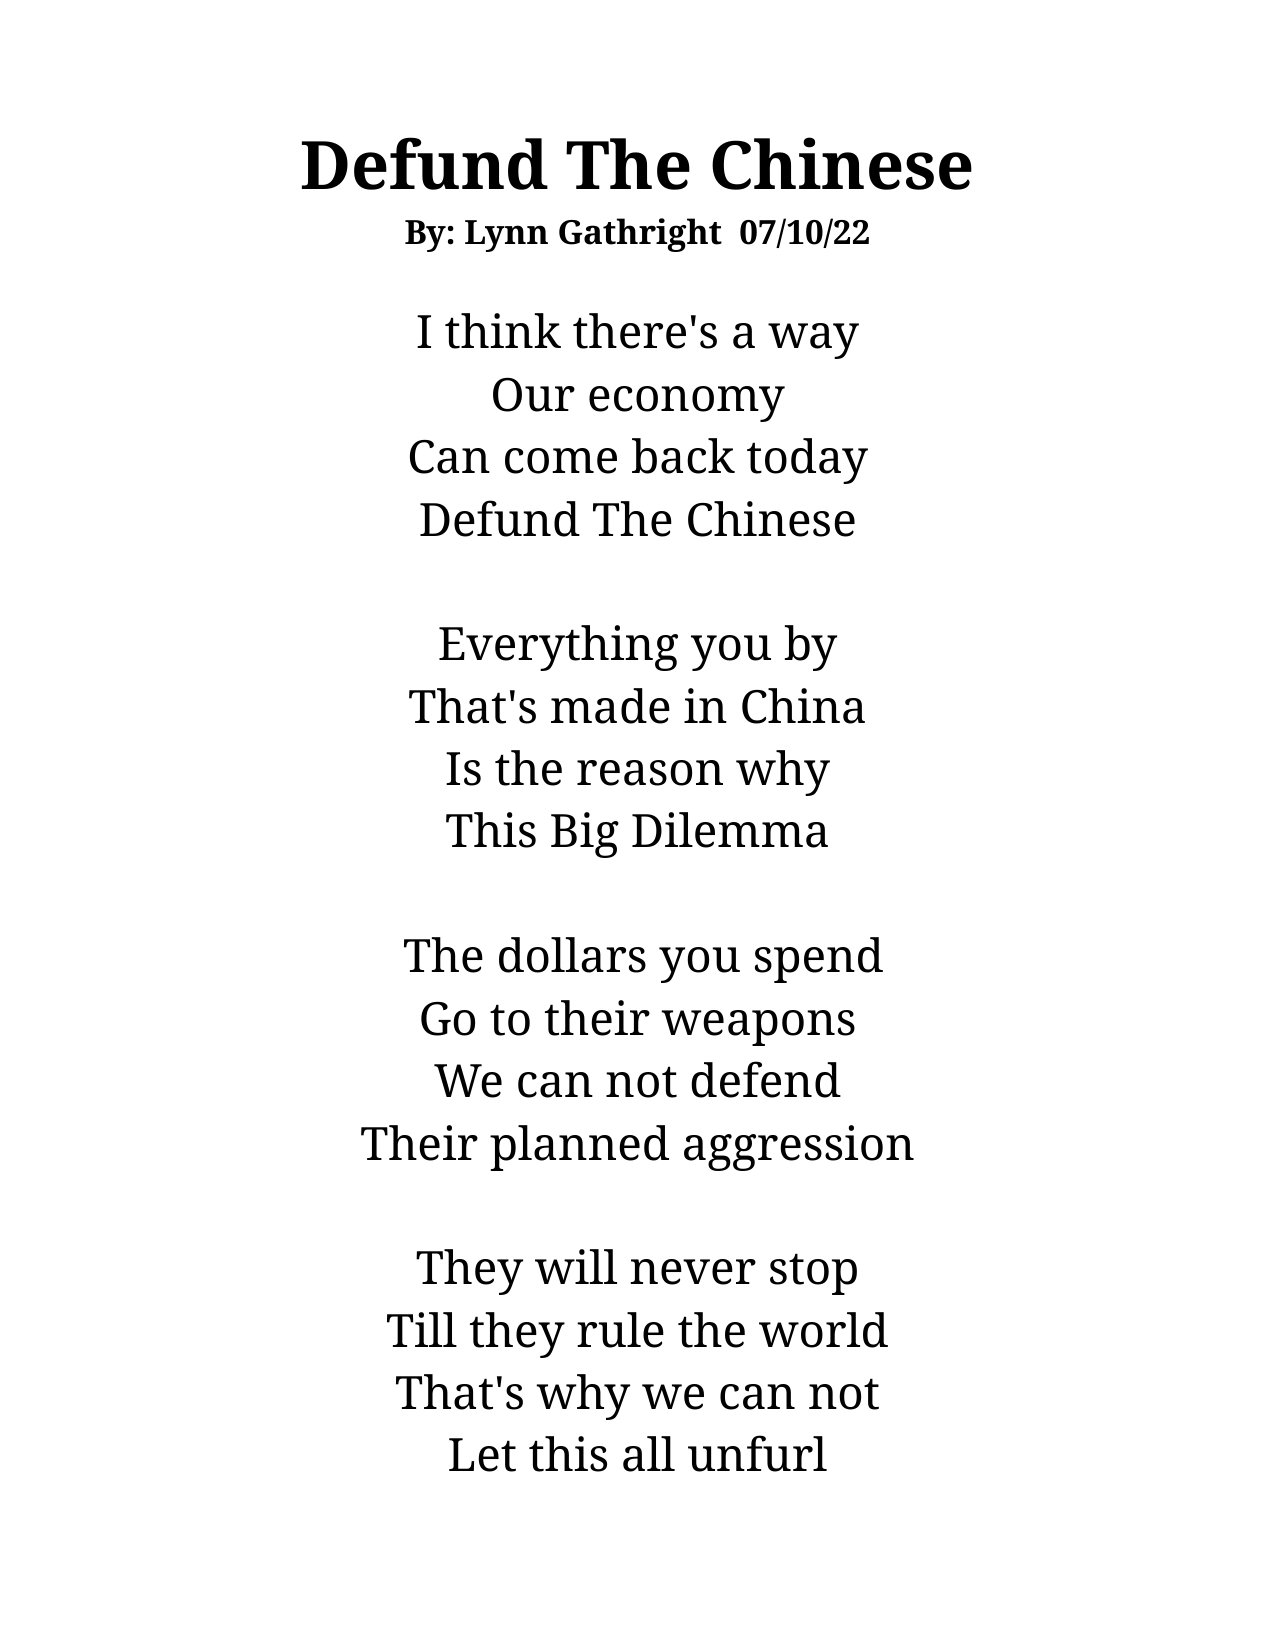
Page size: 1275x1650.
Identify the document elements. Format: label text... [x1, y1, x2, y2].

text I think there's a way [118, 300, 1157, 362]
text Defund The Chinese [118, 118, 1157, 209]
text By: Lynn Gathright 07/10/22 [118, 209, 1157, 254]
text That's made in China [118, 674, 1157, 737]
text The dollars you spend [118, 924, 1157, 986]
text Defund The Chinese [118, 487, 1157, 549]
text Let this all unfurl [118, 1423, 1157, 1485]
text Everything you by [118, 612, 1157, 674]
text Our economy [118, 362, 1157, 424]
text Till they rule the world [118, 1298, 1157, 1361]
text Their planned aggression [118, 1111, 1157, 1173]
text Go to their weapons [118, 986, 1157, 1048]
text Is the reason why [118, 737, 1157, 799]
text They will never stop [118, 1236, 1157, 1298]
text Can come back today [118, 424, 1157, 487]
text We can not defend [118, 1048, 1157, 1111]
text That's why we can not [118, 1361, 1157, 1423]
text This Big Dilemma [118, 799, 1157, 861]
